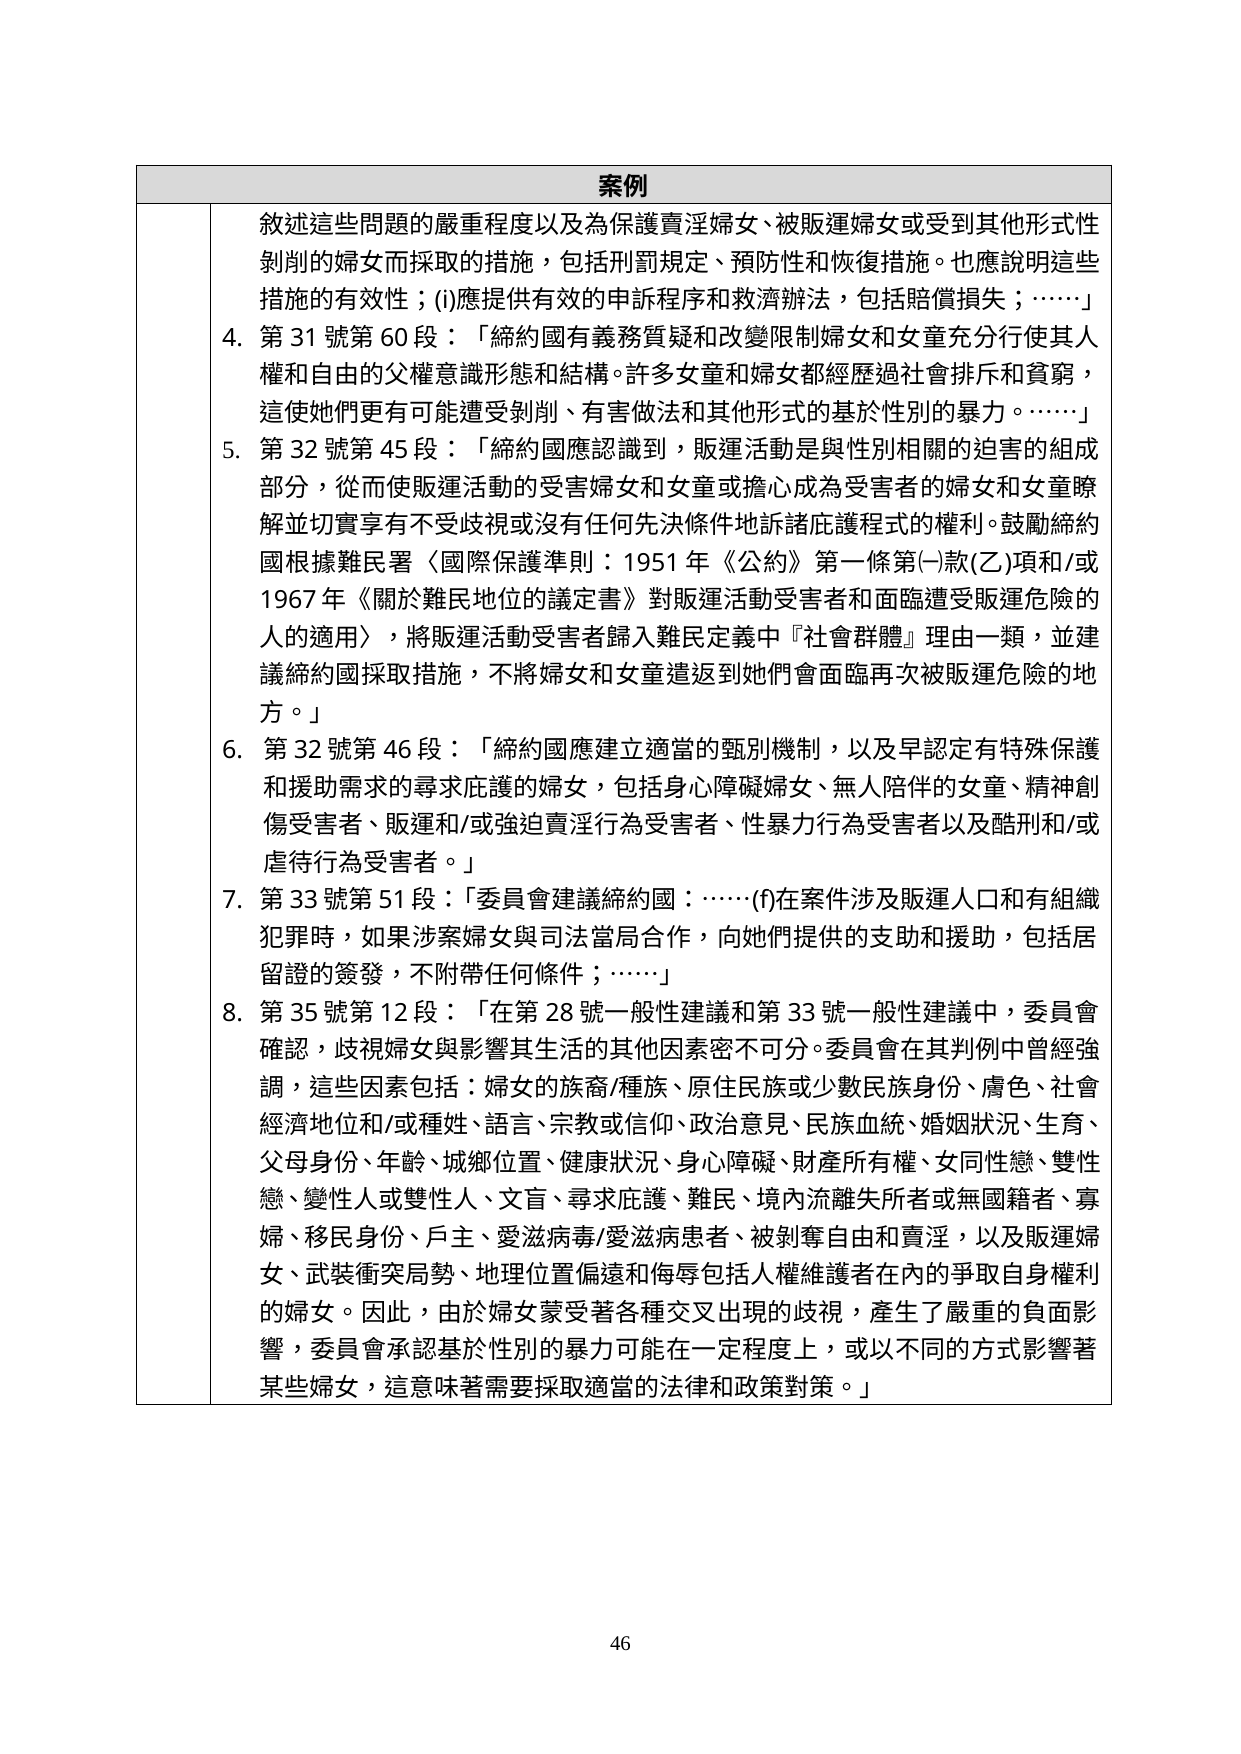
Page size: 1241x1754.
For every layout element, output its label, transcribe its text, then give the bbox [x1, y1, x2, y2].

table_header 案例 [137, 166, 1111, 203]
table_cell [137, 204, 210, 1404]
table_cell 敘述這些問題的嚴重程度以及為保護賣淫婦女、被販運婦女或受到其他形式性剝削的婦女而採取的措施，包括刑罰規定、預防性和恢復措施。也應說明這些措施的有效性；(i)應提供有效的申訴程序和救濟辦法，包括賠償損失；……」 第31號第60段：「締約國有義務質疑和改變限制婦女和女童充分行使其人權和自由的父權意識形態和結構。許多女童和婦女都經歷過社會排斥和貧窮，這使她們更有可能遭受剝削、有害做法和其他形式的基於性別的暴力。……」 第32號第45段：「締約國應認識到，販運活動是與性別相關的迫害的組成部分，從而使販運活動的受害婦女和女童或擔心成為受害者的婦女和女童瞭解並切實享有不受歧視或沒有任何先決條件地訴諸庇護程式的權利。鼓勵締約國根據難民署〈國際保護準則：1951年《公約》第一條第㈠款(乙)項和/或1967年《關於難民地位的議定書》對販運活動受害者和面臨遭受販運危險的人的適用〉，將販運活動受害者歸入難民定義中『社會群體』理由一類，並建議締約國採取措施，不將婦女和女童遣返到她們會面臨再次被販運危險的地方。」 第32號第46段：「締約國應建立適當的甄別機制，以及早認定有特殊保護和援助需求的尋求庇護的婦女，包括身心障礙婦女、無人陪伴的女童、精神創傷受害者、販運和/或強迫賣淫行為受害者、性暴力行為受害者以及酷刑和/或虐待行為受害者。」 第33號第51段：「委員會建議締約國：……(f)在案件涉及販運人口和有組織犯罪時，如果涉案婦女與司法當局合作，向她們提供的支助和援助，包括居留證的簽發，不附帶任何條件；……」 第35號第12段：「在第28號一般性建議和第33號一般性建議中，委員會確認，歧視婦女與影響其生活的其他因素密不可分。委員會在其判例中曾經強調，這些因素包括：婦女的族裔/種族、原住民族或少數民族身份、膚色、社會經濟地位和/或種姓、語言、宗教或信仰、政治意見、民族血統、婚姻狀況、生育、父母身份、年齡、城鄉位置、健康狀況、身心障礙、財產所有權、女同性戀、雙性戀、變性人或雙性人、文盲、尋求庇護、難民、境內流離失所者或無國籍者、寡婦、移民身份、戶主、愛滋病毒/愛滋病患者、被剝奪自由和賣淫，以及販運婦女、武裝衝突局勢、地理位置偏遠和侮辱包括人權維護者在內的爭取自身權利的婦女。因此，由於婦女蒙受著各種交叉出現的歧視，產生了嚴重的負面影響，委員會承認基於性別的暴力可能在一定程度上，或以不同的方式影響著某些婦女，這意味著需要採取適當的法律和政策對策。」 [211, 204, 1111, 1404]
